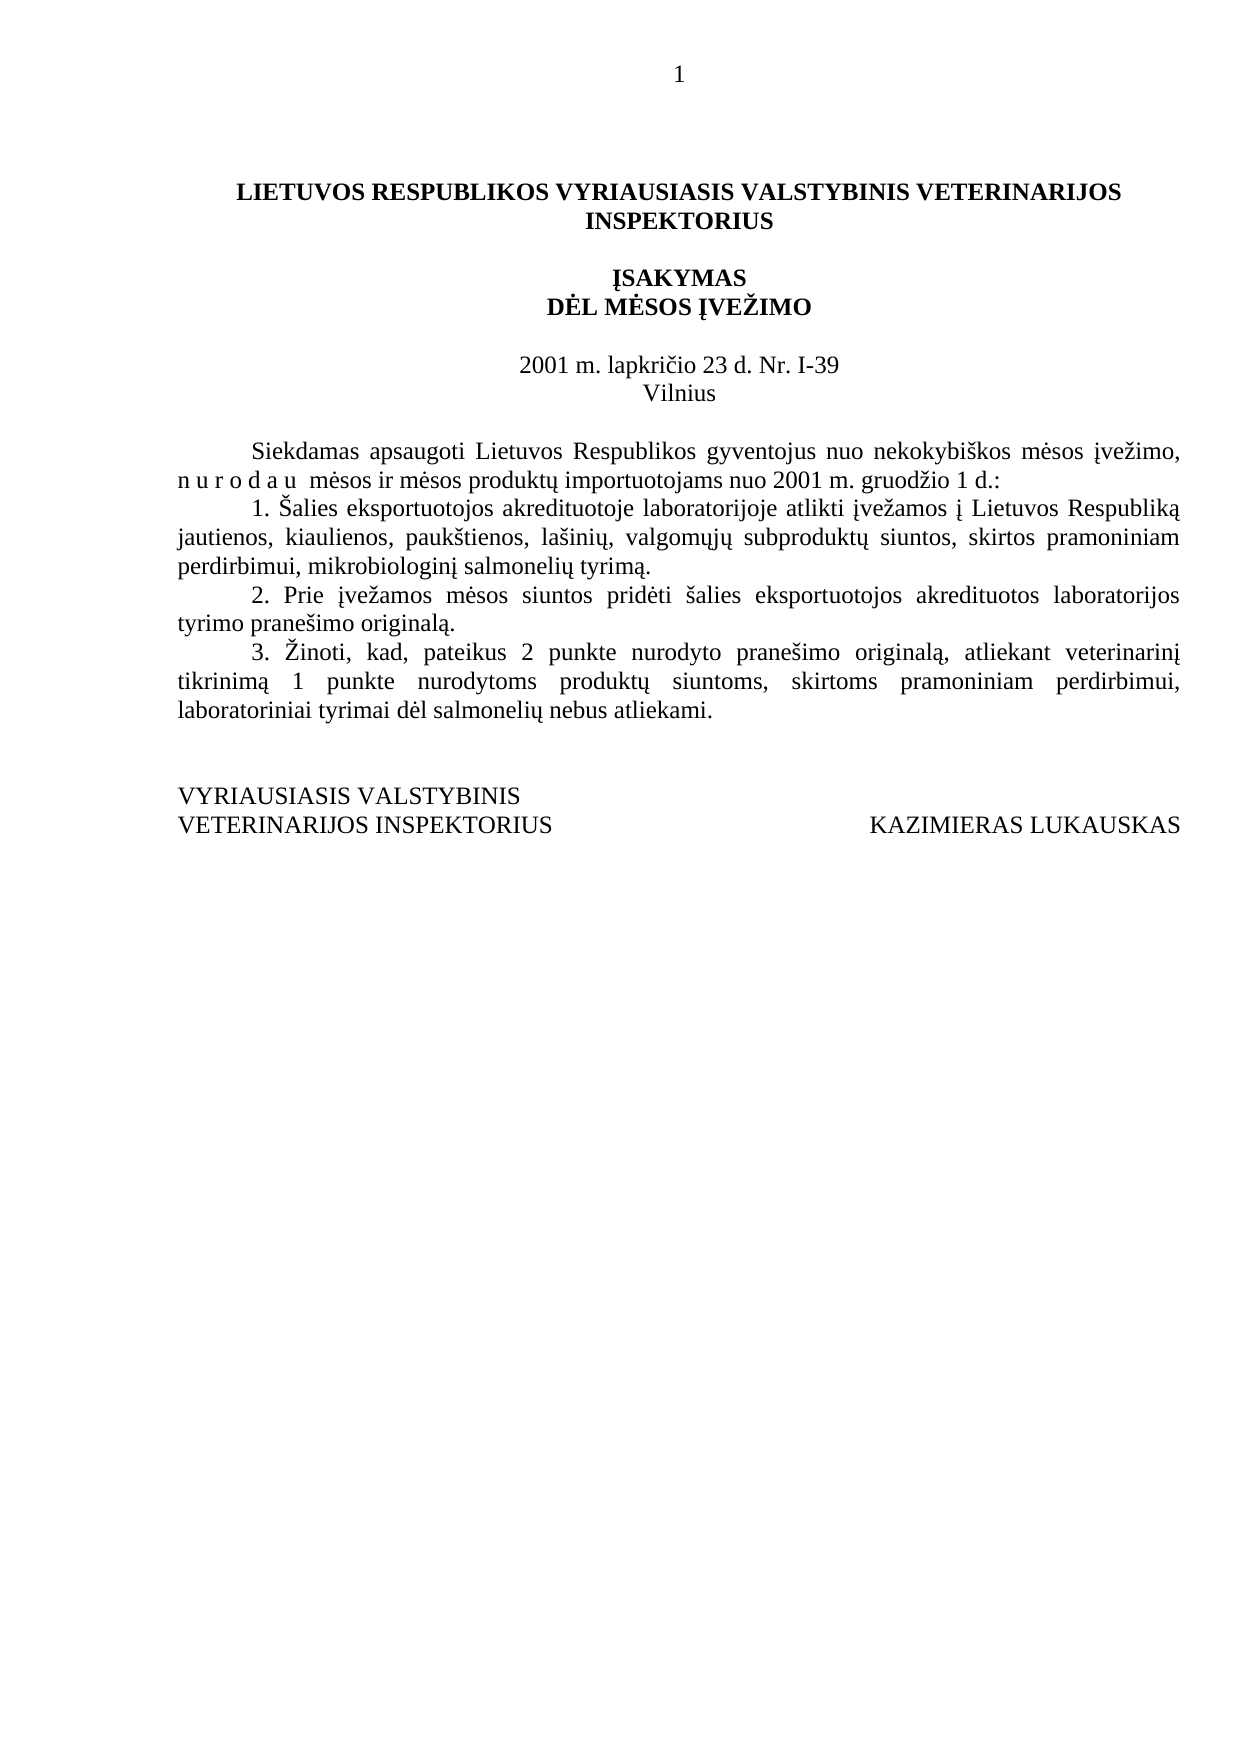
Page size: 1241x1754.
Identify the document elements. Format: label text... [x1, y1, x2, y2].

text Siekdamas apsaugoti Lietuvos Respublikos gyventojus nuo nekokybiškos mėsos įvežimo, nurodau mėsos ir mėsos produktų importuotojams nuo 2001 m. gruodžio 1 d.: [177, 436, 1181, 493]
text DĖL MĖSOS ĮVEŽIMO [177, 292, 1181, 321]
text ĮSAKYMAS [177, 263, 1181, 292]
text VETERINARIJOS INSPEKTORIUS KAZIMIERAS LUKAUSKAS [177, 810, 1181, 838]
text 2. Prie įvežamos mėsos siuntos pridėti šalies eksportuotojos akredituotos laboratorijos tyrimo pranešimo originalą. [177, 580, 1181, 637]
text 3. Žinoti, kad, pateikus 2 punkte nurodyto pranešimo originalą, atliekant veterinarinį tikrinimą 1 punkte nurodytoms produktų siuntoms, skirtoms pramoniniam perdirbimui, laboratoriniai tyrimai dėl salmonelių nebus atliekami. [177, 637, 1181, 723]
text 2001 m. lapkričio 23 d. Nr. I-39 [177, 350, 1181, 378]
text Vilnius [177, 378, 1181, 407]
text VYRIAUSIASIS VALSTYBINIS [177, 781, 1181, 810]
text LIETUVOS RESPUBLIKOS VYRIAUSIASIS VALSTYBINIS VETERINARIJOS INSPEKTORIUS [177, 177, 1181, 235]
text 1. Šalies eksportuotojos akredituotoje laboratorijoje atlikti įvežamos į Lietuvos Respubliką jautienos, kiaulienos, paukštienos, lašinių, valgomųjų subproduktų siuntos, skirtos pramoniniam perdirbimui, mikrobiologinį salmonelių tyrimą. [177, 493, 1181, 580]
